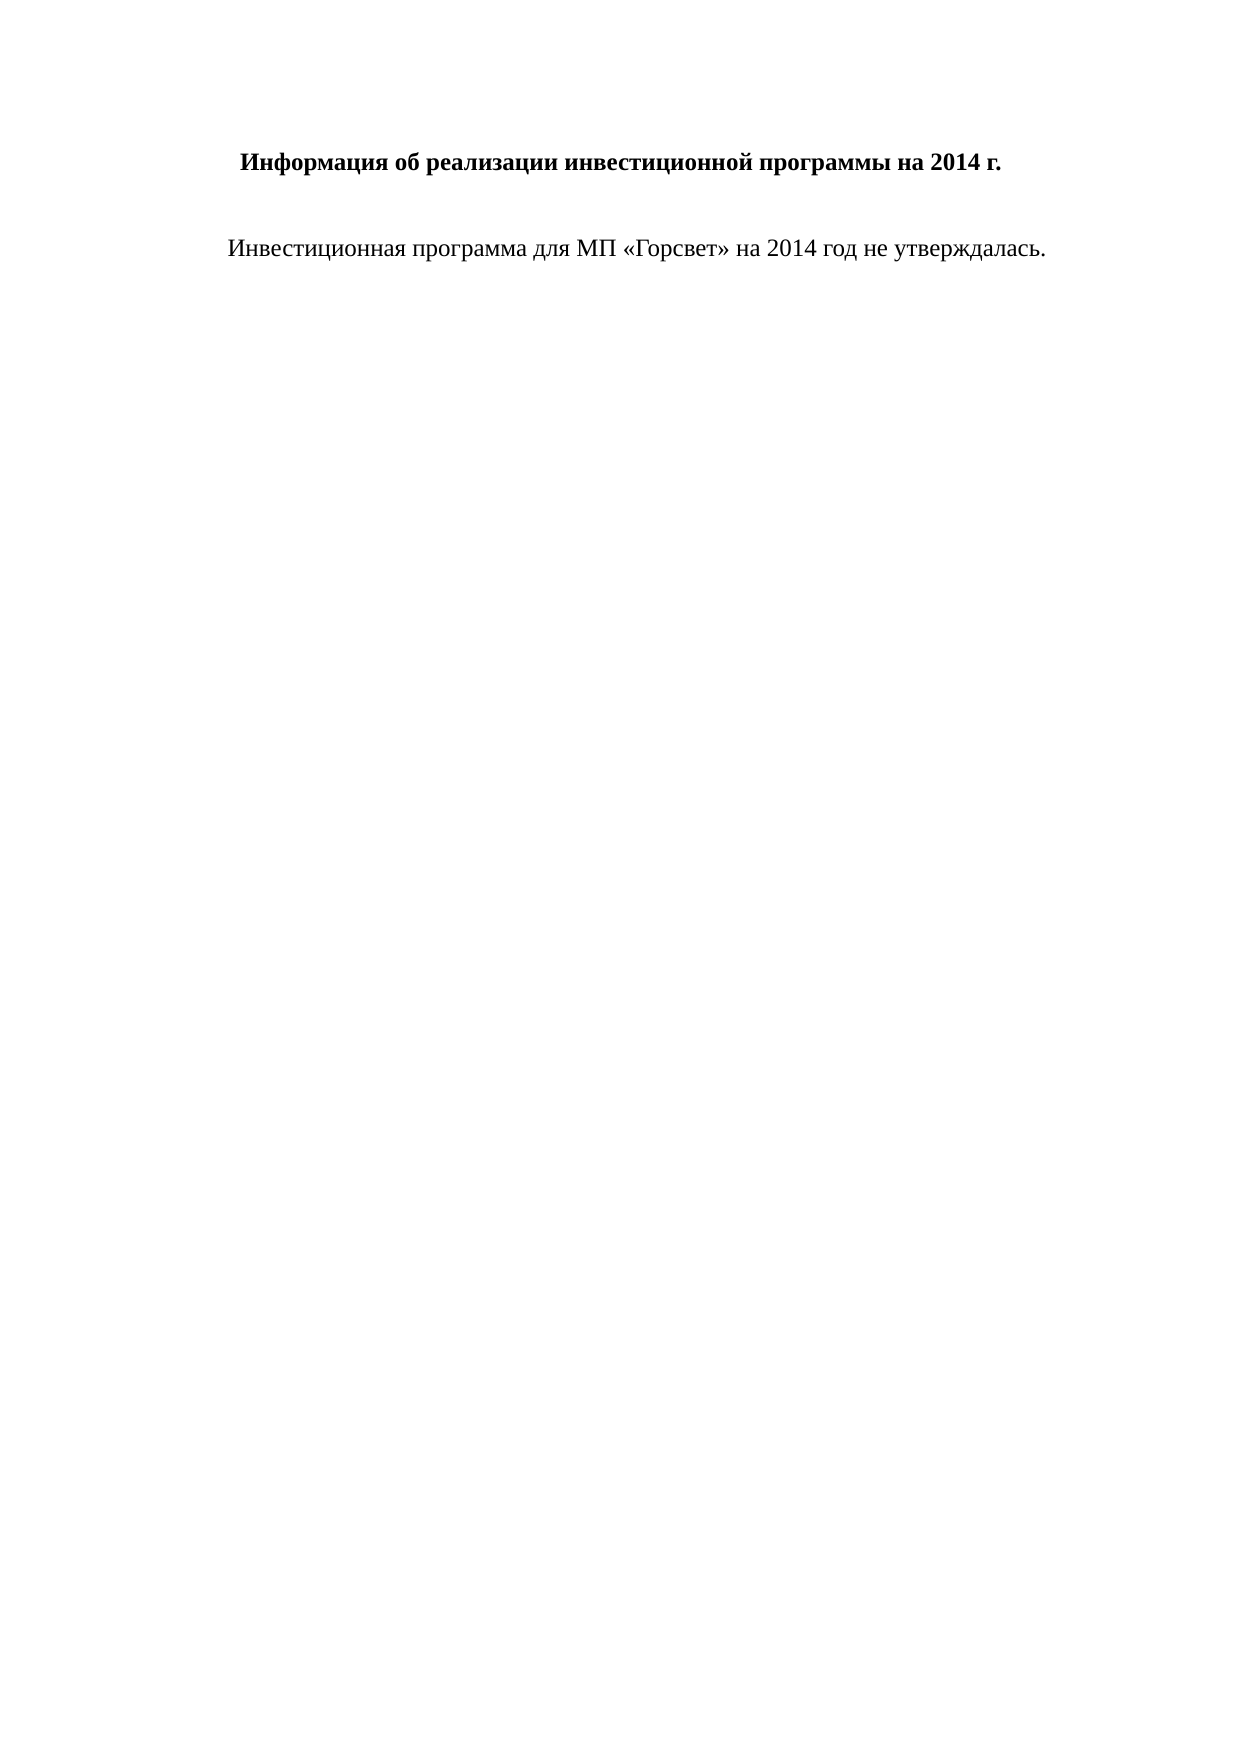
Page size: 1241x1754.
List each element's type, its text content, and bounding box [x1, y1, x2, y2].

text Инвестиционная программа для МП «Горсвет» на 2014 год не утверждалась. [177, 233, 1152, 262]
text Информация об реализации инвестиционной программы на 2014 г. [177, 147, 1152, 176]
